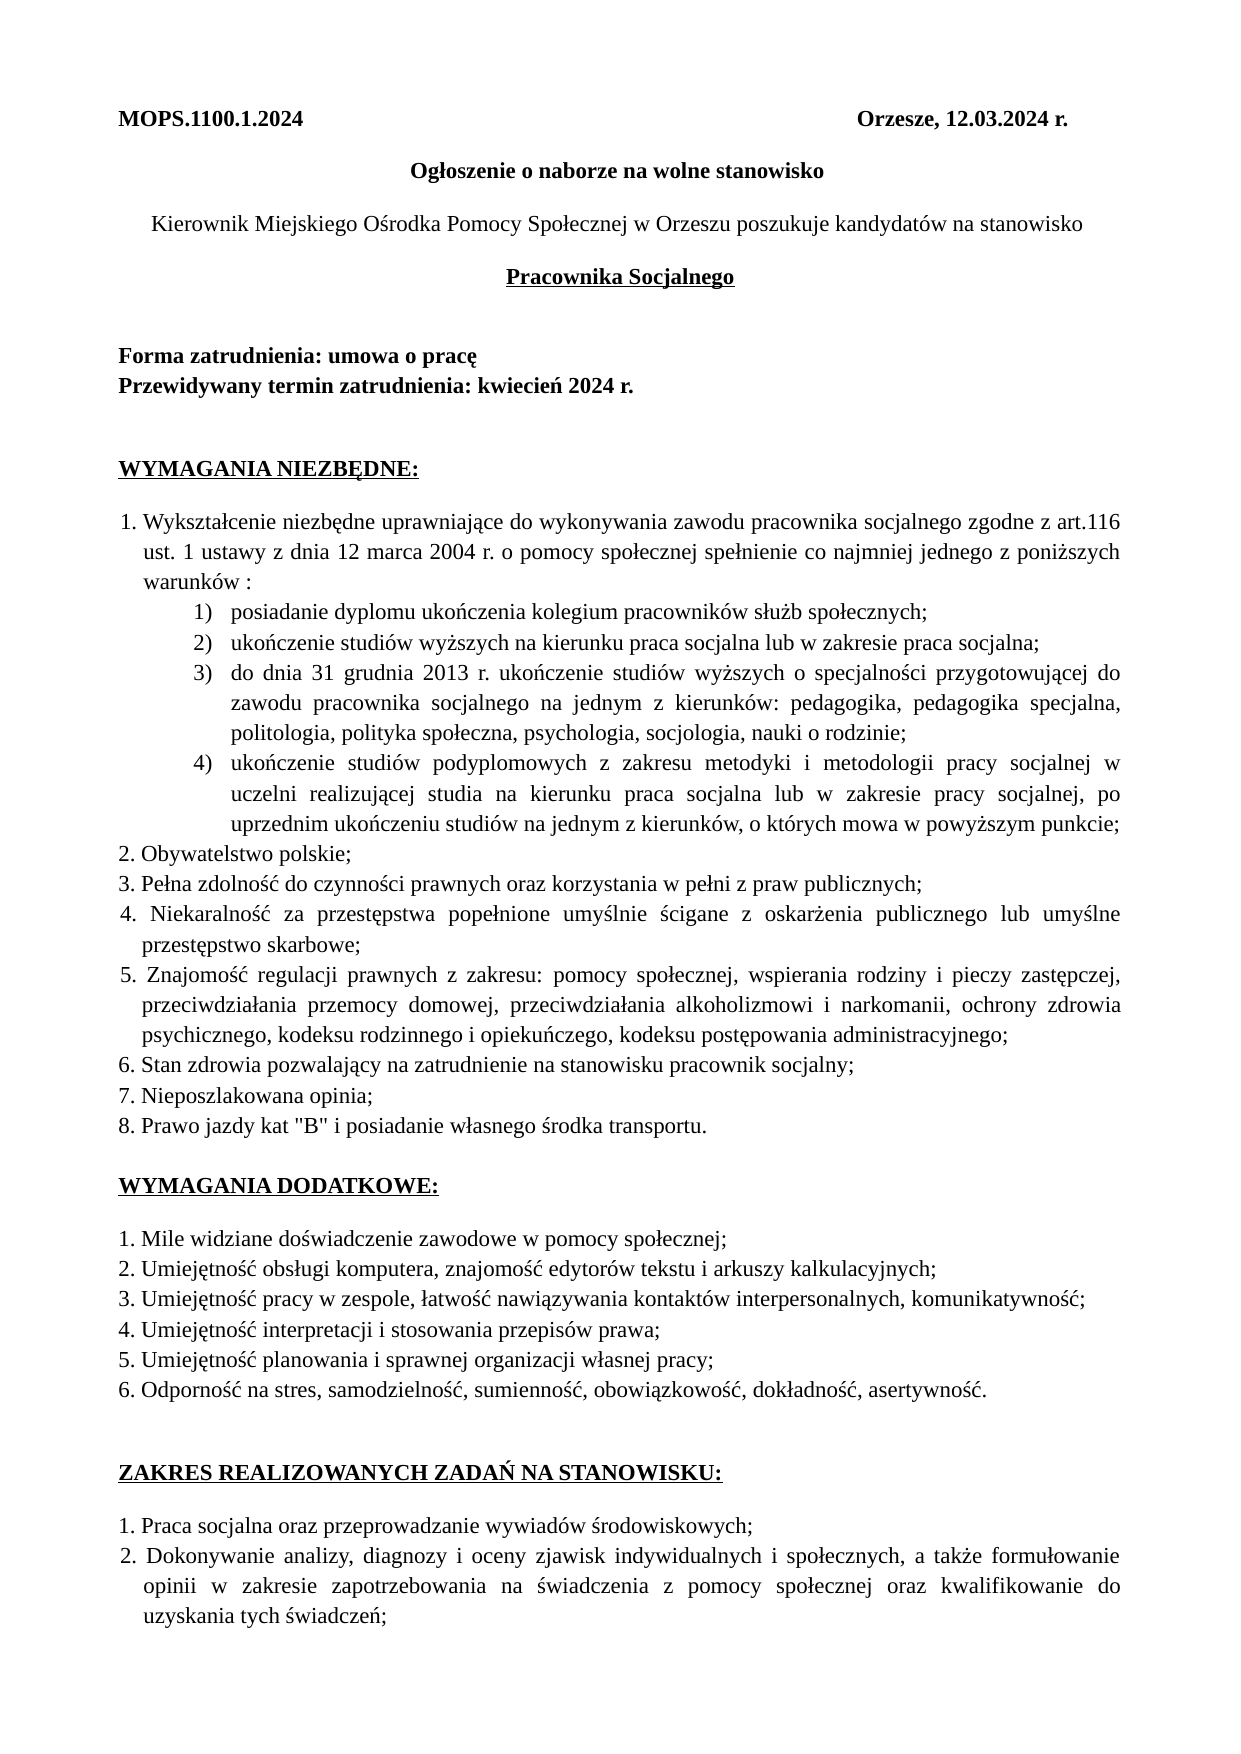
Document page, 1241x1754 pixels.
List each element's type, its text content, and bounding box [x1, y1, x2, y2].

text 4. Umiejętność interpretacji i stosowania przepisów prawa; [118, 1316, 1122, 1342]
text 2. Obywatelstwo polskie; [118, 840, 1122, 866]
text 6. Odporność na stres, samodzielność, sumienność, obowiązkowość, dokładność, asertywność. [118, 1376, 1122, 1402]
text MOPS.1100.1.2024 Orzesze, 12.03.2024 r. [118, 105, 1122, 131]
text 3. Pełna zdolność do czynności prawnych oraz korzystania w pełni z praw publicznych; [118, 870, 1122, 897]
text WYMAGANIA DODATKOWE: [118, 1172, 1122, 1199]
text 5. Znajomość regulacji prawnych z zakresu: pomocy społecznej, wspierania rodziny i pieczy zastępczej, przeciwdziałania przemocy domowej, przeciwdziałania alkoholizmowi i narkomanii, ochrony zdrowia psychicznego, kodeksu rodzinnego i opiekuńczego, kodeksu postępowania administracyjnego; [120, 961, 1122, 1048]
list do dnia 31 grudnia 2013 r. ukończenie studiów wyższych o specjalności przygotowującej do zawodu pracownika socjalnego na jednym z kierunków: pedagogika, pedagogika specjalna, politologia, polityka społeczna, psychologia, socjologia, nauki o rodzinie; [193, 659, 1122, 746]
text ZAKRES REALIZOWANYCH ZADAŃ NA STANOWISKU: [118, 1459, 1122, 1485]
text 1. Wykształcenie niezbędne uprawniające do wykonywania zawodu pracownika socjalnego zgodne z art.116 ust. 1 ustawy z dnia 12 marca 2004 r. o pomocy społecznej spełnienie co najmniej jednego z poniższych warunków : [120, 508, 1122, 594]
text 3. Umiejętność pracy w zespole, łatwość nawiązywania kontaktów interpersonalnych, komunikatywność; [118, 1285, 1122, 1312]
text Forma zatrudnienia: umowa o pracę [118, 342, 1122, 368]
list posiadanie dyplomu ukończenia kolegium pracowników służb społecznych; [193, 598, 1122, 625]
text 1. Praca socjalna oraz przeprowadzanie wywiadów środowiskowych; [118, 1512, 1122, 1538]
text 6. Stan zdrowia pozwalający na zatrudnienie na stanowisku pracownik socjalny; [118, 1051, 1122, 1078]
text 2. Umiejętność obsługi komputera, znajomość edytorów tekstu i arkuszy kalkulacyjnych; [118, 1255, 1122, 1282]
list ukończenie studiów podyplomowych z zakresu metodyki i metodologii pracy socjalnej w uczelni realizującej studia na kierunku praca socjalna lub w zakresie pracy socjalnej, po uprzednim ukończeniu studiów na jednym z kierunków, o których mowa w powyższym punkcie; [193, 749, 1122, 836]
text Ogłoszenie o naborze na wolne stanowisko [118, 157, 1122, 184]
text Przewidywany termin zatrudnienia: kwiecień 2024 r. [118, 372, 1122, 398]
text 1. Mile widziane doświadczenie zawodowe w pomocy społecznej; [118, 1225, 1122, 1251]
text Kierownik Miejskiego Ośrodka Pomocy Społecznej w Orzeszu poszukuje kandydatów na stanowisko [118, 210, 1122, 236]
text 7. Nieposzlakowana opinia; [118, 1082, 1122, 1108]
text WYMAGANIA NIEZBĘDNE: [118, 455, 1122, 481]
text 5. Umiejętność planowania i sprawnej organizacji własnej pracy; [118, 1346, 1122, 1372]
text Pracownika Socjalnego [118, 263, 1122, 289]
text 8. Prawo jazdy kat "B" i posiadanie własnego środka transportu. [118, 1112, 1122, 1138]
list ukończenie studiów wyższych na kierunku praca socjalna lub w zakresie praca socjalna; [193, 628, 1122, 655]
text 2. Dokonywanie analizy, diagnozy i oceny zjawisk indywidualnych i społecznych, a także formułowanie opinii w zakresie zapotrzebowania na świadczenia z pomocy społecznej oraz kwalifikowanie do uzyskania tych świadczeń; [120, 1542, 1122, 1629]
text 4. Niekaralność za przestępstwa popełnione umyślnie ścigane z oskarżenia publicznego lub umyślne przestępstwo skarbowe; [120, 900, 1122, 957]
